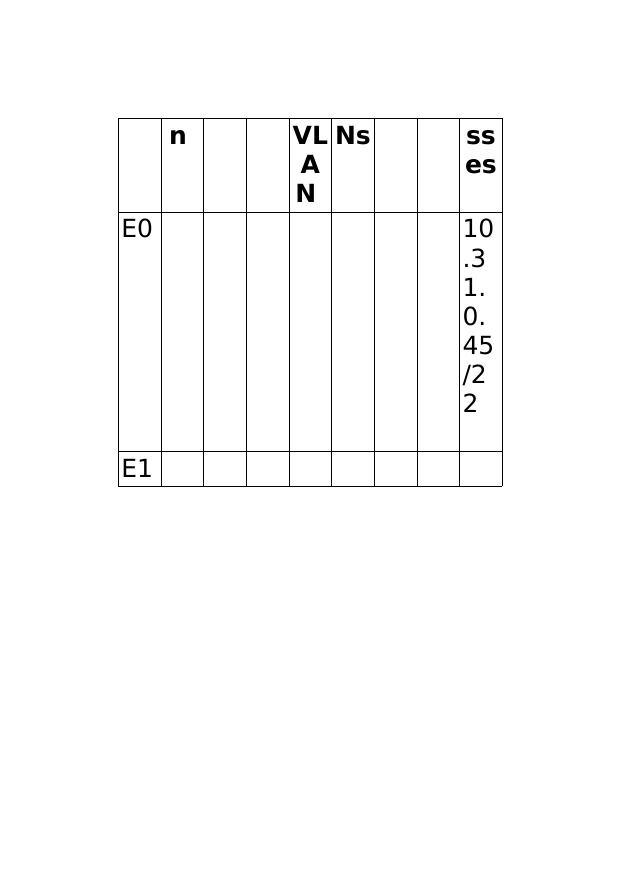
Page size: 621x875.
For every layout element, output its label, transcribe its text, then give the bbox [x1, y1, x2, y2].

table_header [204, 119, 246, 212]
table_header [375, 119, 417, 212]
table_header [418, 119, 459, 212]
table_cell [247, 213, 289, 451]
table_cell [375, 213, 417, 451]
table_cell [332, 452, 374, 486]
table_cell [460, 452, 502, 486]
table_header VLAN [290, 119, 331, 212]
table_cell [290, 213, 331, 451]
table_cell E1 [119, 452, 161, 486]
table_cell [204, 213, 246, 451]
table_header Ns [332, 119, 374, 212]
table_cell E0 [119, 213, 161, 451]
table_cell [247, 452, 289, 486]
table_cell [332, 213, 374, 451]
table_cell [375, 452, 417, 486]
table_cell [162, 452, 203, 486]
table_header sses [460, 119, 502, 212]
table_cell [290, 452, 331, 486]
table_cell [418, 213, 459, 451]
table_header [247, 119, 289, 212]
table_header n [162, 119, 203, 212]
table_cell [204, 452, 246, 486]
table_cell [418, 452, 459, 486]
table_cell 10.31.0.45/22 [460, 213, 502, 451]
table_cell [162, 213, 203, 451]
table_header [119, 119, 161, 212]
